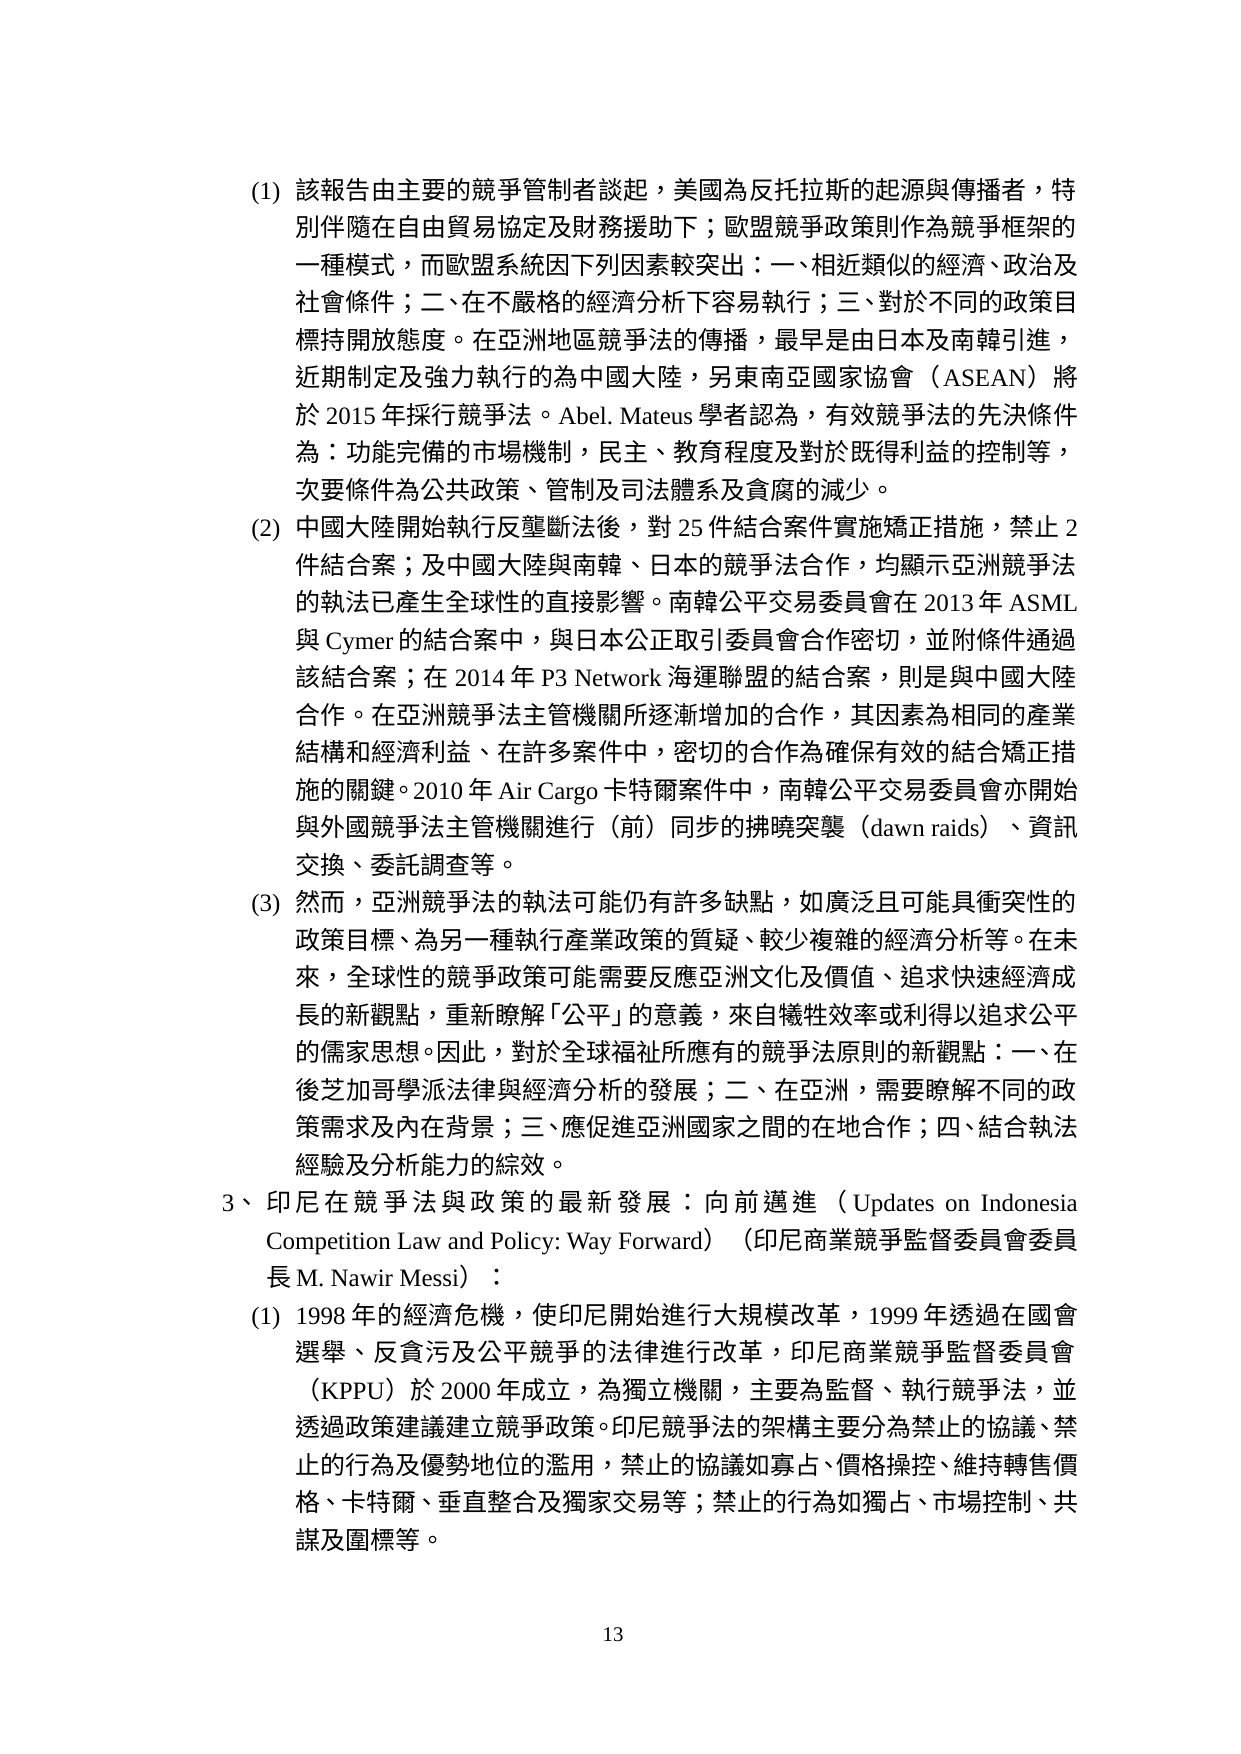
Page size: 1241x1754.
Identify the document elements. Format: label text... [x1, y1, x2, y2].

subtitle 1998年的經濟危機，使印尼開始進行大規模改革，1999年透過在國會選舉、反貪污及公平競爭的法律進行改革，印尼商業競爭監督委員會（KPPU）於2000年成立，為獨立機關，主要為監督、執行競爭法，並透過政策建議建立競爭政策。印尼競爭法的架構主要分為禁止的協議、禁止的行為及優勢地位的濫用，禁止的協議如寡占、價格操控、維持轉售價格、卡特爾、垂直整合及獨家交易等；禁止的行為如獨占、市場控制、共謀及圍標等。 [251, 1294, 1078, 1557]
subtitle 中國大陸開始執行反壟斷法後，對25件結合案件實施矯正措施，禁止2件結合案；及中國大陸與南韓、日本的競爭法合作，均顯示亞洲競爭法的執法已產生全球性的直接影響。南韓公平交易委員會在2013年ASML與Cymer的結合案中，與日本公正取引委員會合作密切，並附條件通過該結合案；在2014年P3 Network海運聯盟的結合案，則是與中國大陸合作。在亞洲競爭法主管機關所逐漸增加的合作，其因素為相同的產業結構和經濟利益、在許多案件中，密切的合作為確保有效的結合矯正措施的關鍵。2010年Air Cargo卡特爾案件中，南韓公平交易委員會亦開始與外國競爭法主管機關進行（前）同步的拂曉突襲（dawn raids）、資訊交換、委託調查等。 [251, 507, 1078, 882]
subtitle 該報告由主要的競爭管制者談起，美國為反托拉斯的起源與傳播者，特別伴隨在自由貿易協定及財務援助下；歐盟競爭政策則作為競爭框架的一種模式，而歐盟系統因下列因素較突出：一、相近類似的經濟、政治及社會條件；二、在不嚴格的經濟分析下容易執行；三、對於不同的政策目標持開放態度。在亞洲地區競爭法的傳播，最早是由日本及南韓引進，近期制定及強力執行的為中國大陸，另東南亞國家協會（ASEAN）將於2015年採行競爭法。Abel. Mateus學者認為，有效競爭法的先決條件為：功能完備的市場機制，民主、教育程度及對於既得利益的控制等，次要條件為公共政策、管制及司法體系及貪腐的減少。 [251, 169, 1078, 507]
subtitle 然而，亞洲競爭法的執法可能仍有許多缺點，如廣泛且可能具衝突性的政策目標、為另一種執行產業政策的質疑、較少複雜的經濟分析等。在未來，全球性的競爭政策可能需要反應亞洲文化及價值、追求快速經濟成長的新觀點，重新瞭解「公平」的意義，來自犧牲效率或利得以追求公平的儒家思想。因此，對於全球福祉所應有的競爭法原則的新觀點：一、在後芝加哥學派法律與經濟分析的發展；二、在亞洲，需要瞭解不同的政策需求及內在背景；三、應促進亞洲國家之間的在地合作；四、結合執法、經驗及分析能力的綜效。 [251, 882, 1078, 1182]
subtitle 印尼在競爭法與政策的最新發展：向前邁進（Updates on Indonesia Competition Law and Policy: Way Forward）（印尼商業競爭監督委員會委員長M. Nawir Messi）： [222, 1182, 1078, 1294]
